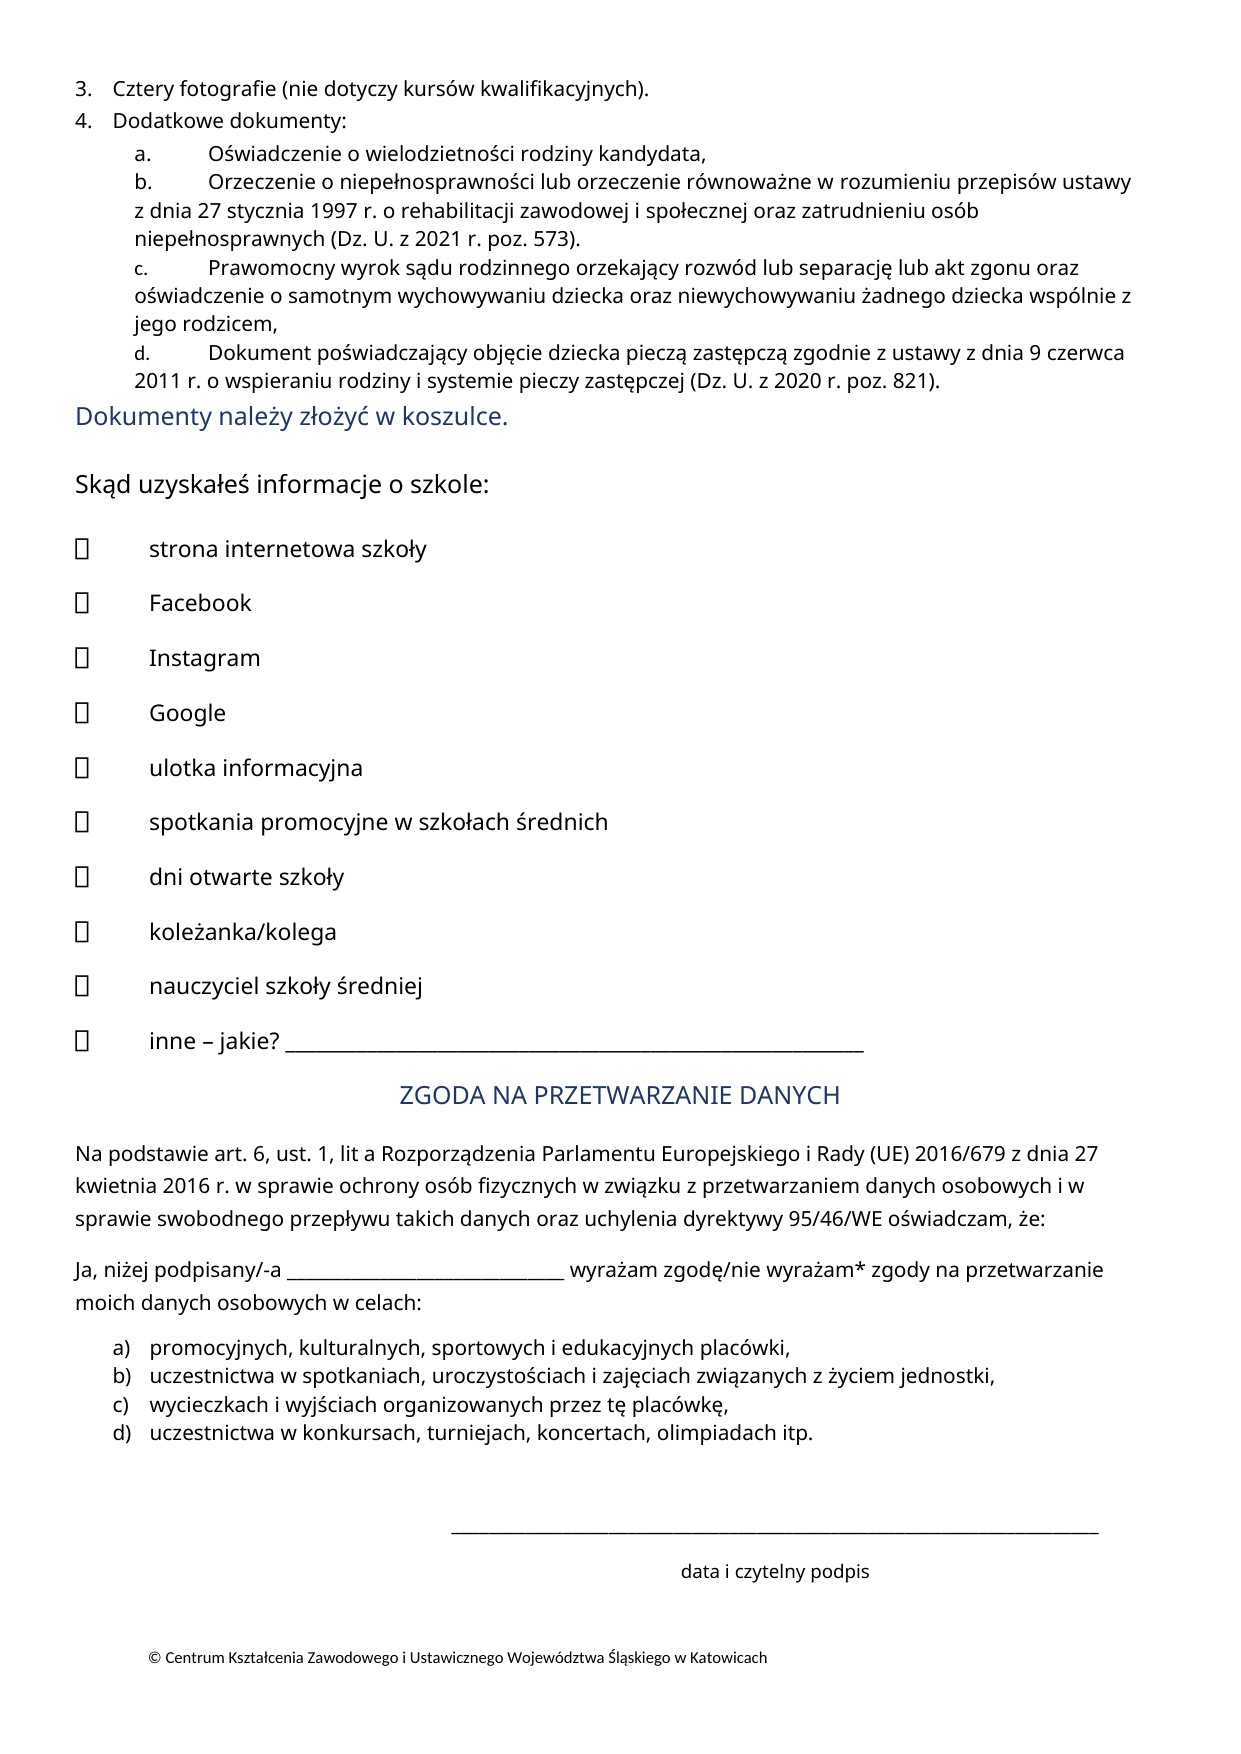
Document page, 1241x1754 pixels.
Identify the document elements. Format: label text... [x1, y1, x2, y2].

list wycieczkach i wyjściach organizowanych przez tę placówkę, [112, 1390, 1165, 1418]
text ⎕ inne – jakie? _________________________________________________________ [75, 1025, 1165, 1056]
subtitle ZGODA NA PRZETWARZANIE DANYCH [75, 1077, 1165, 1112]
list Dokument poświadczający objęcie dziecka pieczą zastępczą zgodnie z ustawy z dnia 9 czerwca 2011 r. o wspieraniu rodziny i systemie pieczy zastępczej (Dz. U. z 2020 r. poz. 821). [134, 338, 1165, 395]
text ⎕ Google [75, 697, 1165, 728]
list Dodatkowe dokumenty: [75, 106, 1165, 135]
list promocyjnych, kulturalnych, sportowych i edukacyjnych placówki, [112, 1333, 1165, 1361]
text ⎕ Facebook [75, 587, 1165, 619]
subtitle Dokumenty należy złożyć w koszulce. [75, 399, 1165, 433]
text ⎕ koleżanka/kolega [75, 916, 1165, 947]
list Prawomocny wyrok sądu rodzinnego orzekający rozwód lub separację lub akt zgonu oraz oświadczenie o samotnym wychowywaniu dziecka oraz niewychowywaniu żadnego dziecka wspólnie z jego rodzicem, [134, 253, 1165, 338]
list Orzeczenie o niepełnosprawności lub orzeczenie równoważne w rozumieniu przepisów ustawy z dnia 27 stycznia 1997 r. o rehabilitacji zawodowej i społecznej oraz zatrudnieniu osób niepełnosprawnych (Dz. U. z 2021 r. poz. 573). [134, 167, 1165, 253]
text data i czytelny podpis [385, 1558, 1165, 1584]
list uczestnictwa w spotkaniach, uroczystościach i zajęciach związanych z życiem jednostki, [112, 1361, 1165, 1390]
text ⎕ spotkania promocyjne w szkołach średnich [75, 806, 1165, 837]
text Ja, niżej podpisany/-a ______________________________ wyrażam zgodę/nie wyrażam* zgody na przetwarzanie moich danych osobowych w celach: [75, 1255, 1165, 1316]
text ______________________________________________________________________ [385, 1509, 1165, 1538]
list uczestnictwa w konkursach, turniejach, koncertach, olimpiadach itp. [112, 1418, 1165, 1447]
list Oświadczenie o wielodzietności rodziny kandydata, [134, 139, 1165, 167]
text Skąd uzyskałeś informacje o szkole: [75, 466, 1165, 501]
text ⎕ strona internetowa szkoły [75, 533, 1165, 564]
text ⎕ ulotka informacyjna [75, 751, 1165, 783]
text ⎕ Instagram [75, 642, 1165, 673]
text Na podstawie art. 6, ust. 1, lit a Rozporządzenia Parlamentu Europejskiego i Rady (UE) 2016/679 z dnia 27 kwietnia 2016 r. w sprawie ochrony osób fizycznych w związku z przetwarzaniem danych osobowych i w sprawie swobodnego przepływu takich danych oraz uchylenia dyrektywy 95/46/WE oświadczam, że: [75, 1139, 1165, 1232]
text ⎕ nauczyciel szkoły średniej [75, 970, 1165, 1001]
text ⎕ dni otwarte szkoły [75, 861, 1165, 892]
list Cztery fotografie (nie dotyczy kursów kwalifikacyjnych). [75, 74, 1165, 102]
